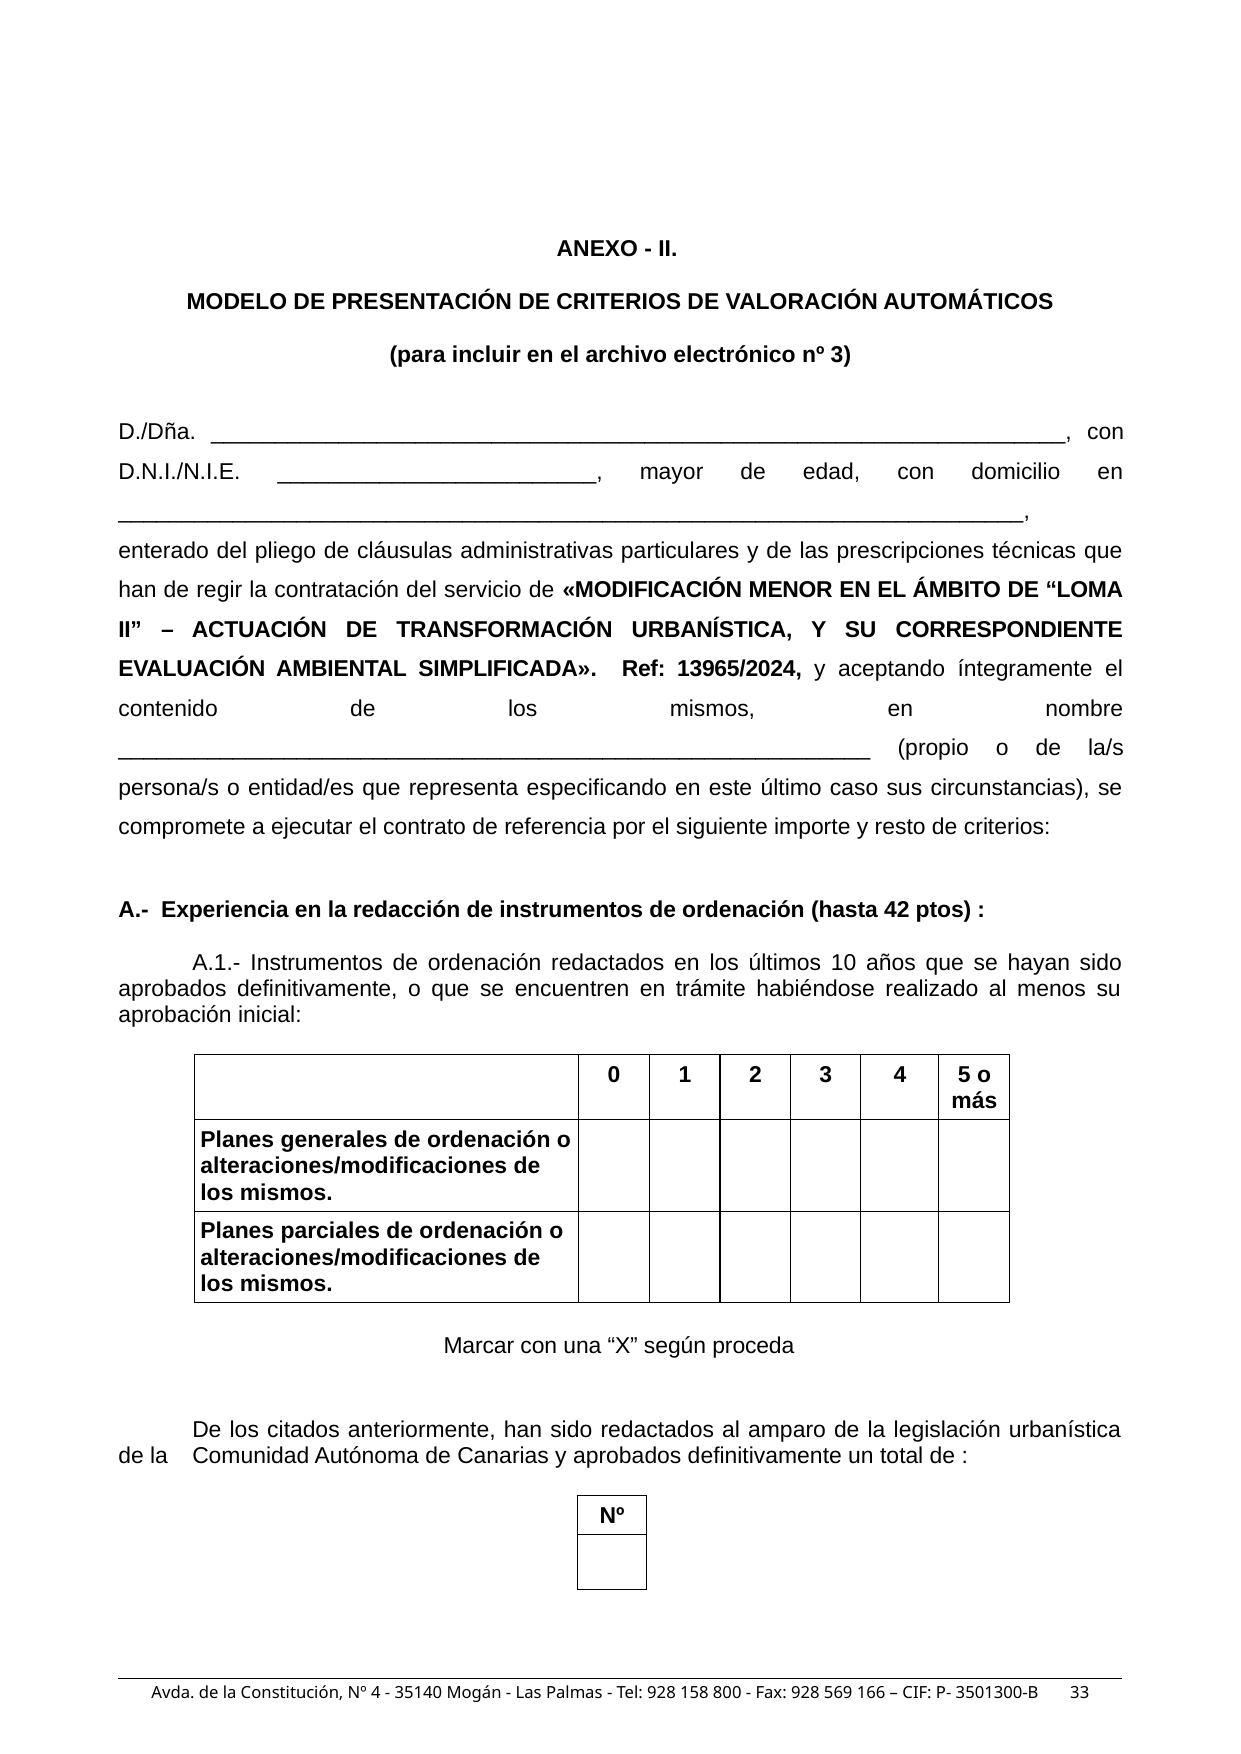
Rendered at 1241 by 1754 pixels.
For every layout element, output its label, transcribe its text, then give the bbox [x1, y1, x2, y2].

table_cell [650, 1120, 719, 1211]
table_header 0 [579, 1055, 649, 1119]
table_cell [861, 1212, 938, 1302]
text Marcar con una “X” según proceda [118, 1332, 1119, 1358]
table_cell [650, 1212, 719, 1302]
table_cell [861, 1120, 938, 1211]
table_cell [939, 1212, 1009, 1302]
table_header 1 [650, 1055, 719, 1119]
table_cell [579, 1212, 649, 1302]
text D./Dña. ___________________________________________________________________, con D.N.I./N.I.E. _________________________, mayor de edad, con domicilio en _______________________________________________________________________, enterado del pliego de cláusulas administrativas particulares y de las prescripciones técnicas que han de regir la contratación del servicio de «MODIFICACIÓN MENOR EN EL ÁMBITO DE “LOMA II” – ACTUACIÓN DE TRANSFORMACIÓN URBANÍSTICA, Y SU CORRESPONDIENTE EVALUACIÓN AMBIENTAL SIMPLIFICADA». Ref: 13965/2024, y aceptando íntegramente el contenido de los mismos, en nombre ___________________________________________________________ (propio o de la/s persona/s o entidad/es que representa especificando en este último caso sus circunstancias), se compromete a ejecutar el contrato de referencia por el siguiente importe y resto de criterios: [118, 418, 1123, 839]
text (para incluir en el archivo electrónico nº 3) [118, 341, 1122, 367]
text MODELO DE PRESENTACIÓN DE CRITERIOS DE VALORACIÓN AUTOMÁTICOS [118, 288, 1122, 314]
table_cell [791, 1120, 860, 1211]
table_cell [721, 1120, 790, 1211]
table_header Nº [578, 1496, 646, 1534]
table_cell [939, 1120, 1009, 1211]
table_cell [791, 1212, 860, 1302]
text A.1.- Instrumentos de ordenación redactados en los últimos 10 años que se hayan sido aprobados definitivamente, o que se encuentren en trámite habiéndose realizado al menos su aprobación inicial: [118, 948, 1122, 1027]
table_cell Planes parciales de ordenación o alteraciones/modificaciones de los mismos. [195, 1212, 578, 1302]
table_header 3 [791, 1055, 860, 1119]
table_cell Planes generales de ordenación o alteraciones/modificaciones de los mismos. [195, 1120, 578, 1211]
table_header 4 [861, 1055, 938, 1119]
text ANEXO - II. [118, 235, 1122, 262]
table_header 5 o más [939, 1055, 1009, 1119]
text De los citados anteriormente, han sido redactados al amparo de la legislación urbanística de la Comunidad Autónoma de Canarias y aprobados definitivamente un total de : [118, 1416, 1122, 1468]
table_header 2 [721, 1055, 790, 1119]
table_cell [579, 1120, 649, 1211]
table_header [195, 1055, 578, 1119]
text A.- Experiencia en la redacción de instrumentos de ordenación (hasta 42 ptos) : [118, 896, 1122, 922]
table_cell [721, 1212, 790, 1302]
table_cell [578, 1535, 646, 1589]
